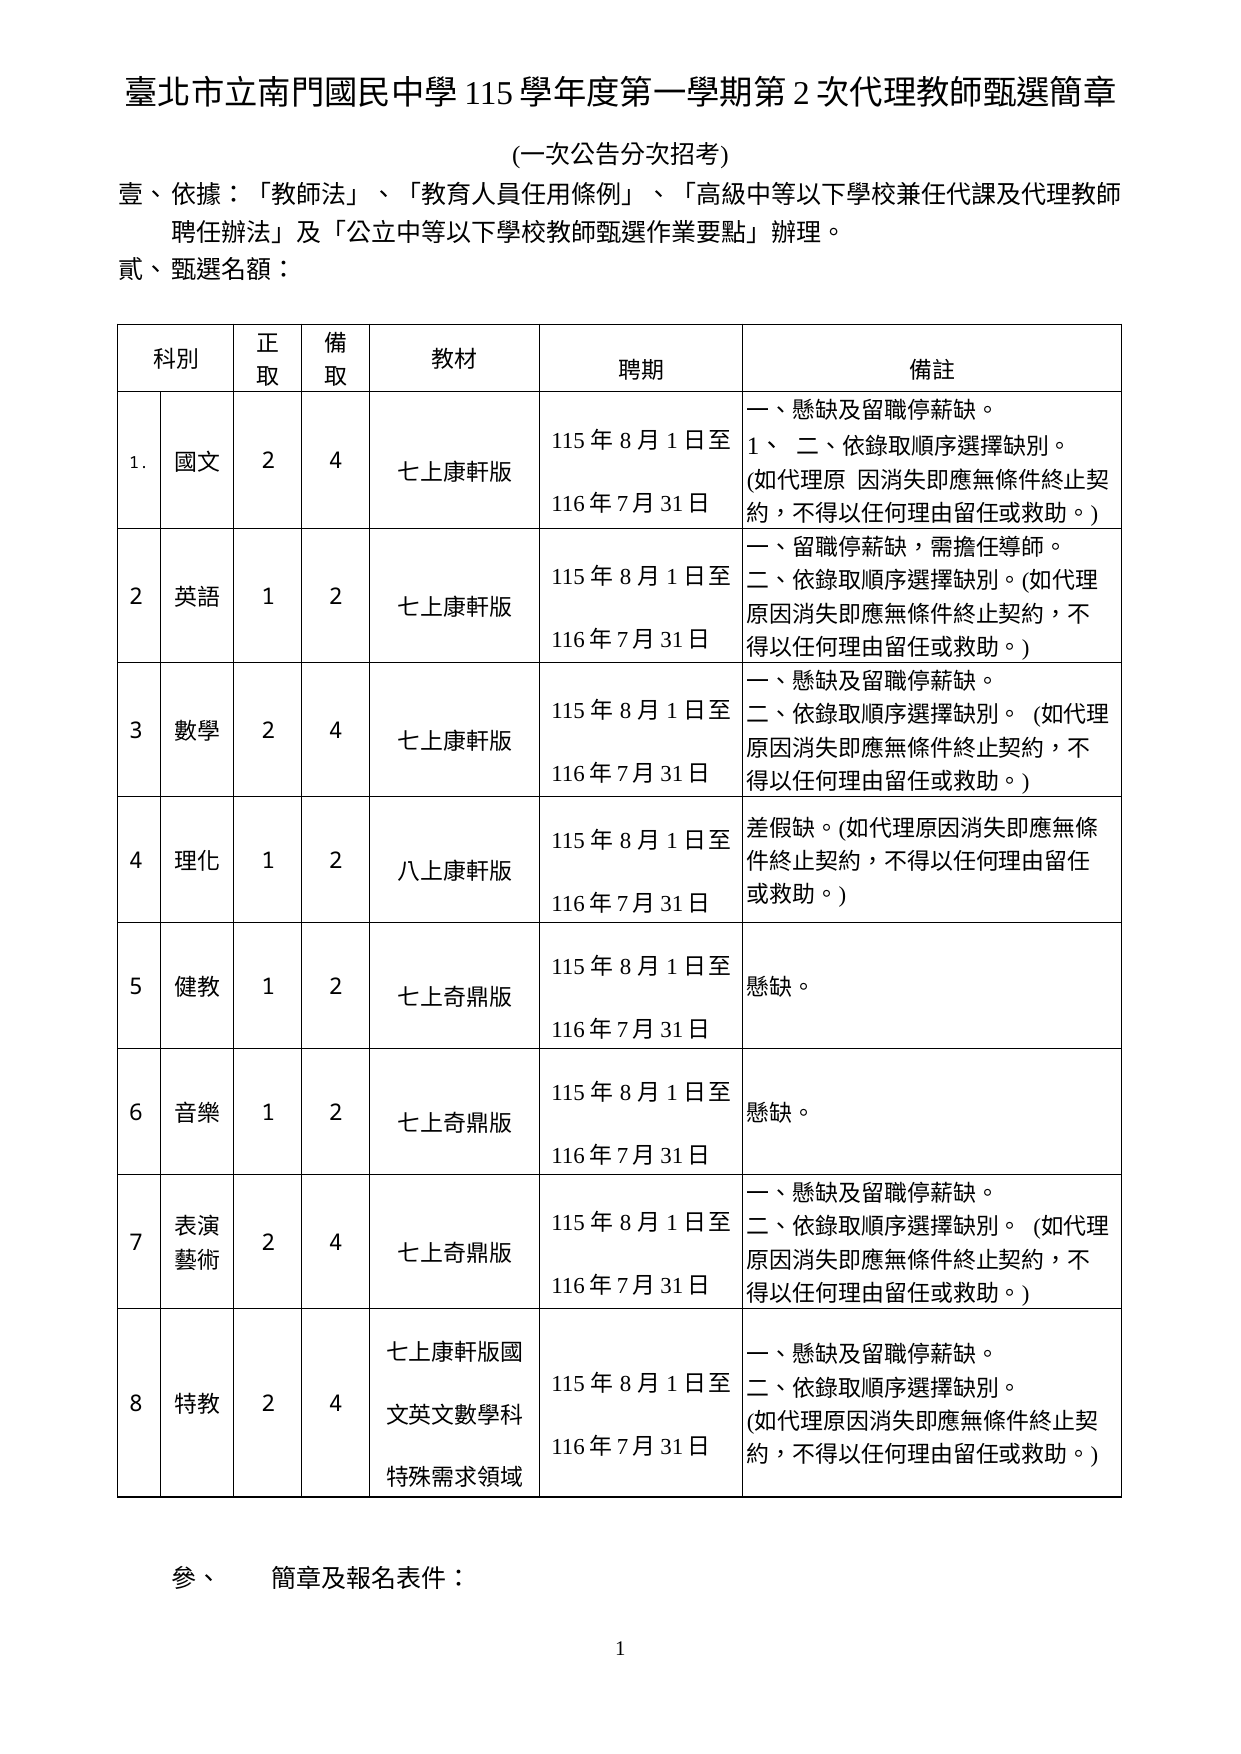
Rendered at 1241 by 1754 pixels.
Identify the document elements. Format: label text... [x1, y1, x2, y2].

table_cell 1 [234, 797, 301, 922]
table_cell 七上奇鼎版 [370, 923, 539, 1048]
table_cell 2 [234, 392, 301, 528]
table_cell 七上奇鼎版 [370, 1049, 539, 1174]
table_cell 115年8月1日至116年7月31日 [540, 1175, 742, 1308]
table_cell 差假缺。(如代理原因消失即應無條件終止契約，不得以任何理由留任或救助。) [743, 797, 1121, 922]
table_cell 懸缺。 [743, 1049, 1121, 1174]
table_cell 115年8月1日至116年7月31日 [540, 529, 742, 662]
table_cell 懸缺。 [743, 923, 1121, 1048]
table_cell 115年8月1日至116年7月31日 [540, 797, 742, 922]
table_cell 1 [234, 529, 301, 662]
table_header 教材 [370, 325, 539, 391]
table_cell 七上奇鼎版 [370, 1175, 539, 1308]
table_cell 5 [118, 923, 160, 1048]
table_cell 2 [302, 529, 369, 662]
table_cell 特教 [161, 1309, 233, 1496]
table_cell 1 [234, 1049, 301, 1174]
table_cell 2 [302, 797, 369, 922]
table_header 科別 [118, 325, 233, 391]
table_cell 115年8月1日至116年7月31日 [540, 392, 742, 528]
table_cell 音樂 [161, 1049, 233, 1174]
table_cell 1 [234, 923, 301, 1048]
table_cell 115年8月1日至116年7月31日 [540, 923, 742, 1048]
table_cell 七上康軒版 [370, 529, 539, 662]
table_cell 2 [234, 1309, 301, 1496]
table_cell 一、懸缺及留職停薪缺。 二、依錄取順序選擇缺別。 (如代理原因消失即應無條件終止契約，不得以任何理由留任或救助。) [743, 1309, 1121, 1496]
table_cell 七上康軒版 [370, 392, 539, 528]
table_cell 115年8月1日至116年7月31日 [540, 663, 742, 796]
table_cell 八上康軒版 [370, 797, 539, 922]
table_cell 七上康軒版 [370, 663, 539, 796]
table_cell 115年8月1日至116年7月31日 [540, 1049, 742, 1174]
table_cell 國文 [161, 392, 233, 528]
table_cell 健教 [161, 923, 233, 1048]
list 簡章及報名表件： 115年6月11日（星期四）起，逕至本校網站（網址http://www.nmjh.tp.edu.tw/）及全國高級中等以下學校教師選聘網（http://tsn.moe.edu.tw）公告，請自行下載。（不另行販售）。 [171, 1535, 1122, 1597]
table_cell 一、懸缺及留職停薪缺。 二、依錄取順序選擇缺別。 (如代理原因消失即應無條件終止契約，不得以任何理由留任或救助。) [743, 1175, 1121, 1308]
text 臺北市立南門國民中學115學年度第一學期第2次代理教師甄選簡章 [118, 48, 1122, 111]
table_cell 一、留職停薪缺，需擔任導師。 二、依錄取順序選擇缺別。(如代理原因消失即應無條件終止契約，不得以任何理由留任或救助。) [743, 529, 1121, 662]
table_cell 表演藝術 [161, 1175, 233, 1308]
table_cell 4 [302, 1175, 369, 1308]
table_cell 2 [118, 529, 160, 662]
table_cell 理化 [161, 797, 233, 922]
table_header 備取 [302, 325, 369, 391]
table_cell 2 [302, 1049, 369, 1174]
text (一次公告分次招考) [118, 111, 1122, 173]
table_cell 2 [302, 923, 369, 1048]
table_cell 4 [118, 797, 160, 922]
table_cell 數學 [161, 663, 233, 796]
table_header 聘期 [540, 325, 742, 391]
table_cell 2 [234, 663, 301, 796]
table_cell 2 [234, 1175, 301, 1308]
table_cell 4 [302, 1309, 369, 1496]
list 依據：「教師法」、「教育人員任用條例」、「高級中等以下學校兼任代課及代理教師聘任辦法」及「公立中等以下學校教師甄選作業要點」辦理。 [118, 173, 1122, 248]
table_cell 4 [302, 392, 369, 528]
table_cell 3 [118, 663, 160, 796]
table_cell 一、懸缺及留職停薪缺。 二、依錄取順序選擇缺別。 (如代理原 因消失即應無條件終止契約，不得以任何理由留任或救助。) [743, 392, 1121, 528]
table_header 正取 [234, 325, 301, 391]
table_cell 七上康軒版國文英文數學科特殊需求領域 [370, 1309, 539, 1496]
table_cell 6 [118, 1049, 160, 1174]
table_cell 4 [302, 663, 369, 796]
table_header 備註 [743, 325, 1121, 391]
table_cell 115年8月1日至116年7月31日 [540, 1309, 742, 1496]
table_cell [118, 392, 160, 528]
table_cell 8 [118, 1309, 160, 1496]
list 甄選名額： [118, 248, 1122, 286]
table_cell 英語 [161, 529, 233, 662]
table_cell 一、懸缺及留職停薪缺。 二、依錄取順序選擇缺別。 (如代理原因消失即應無條件終止契約，不得以任何理由留任或救助。) [743, 663, 1121, 796]
table_cell 7 [118, 1175, 160, 1308]
